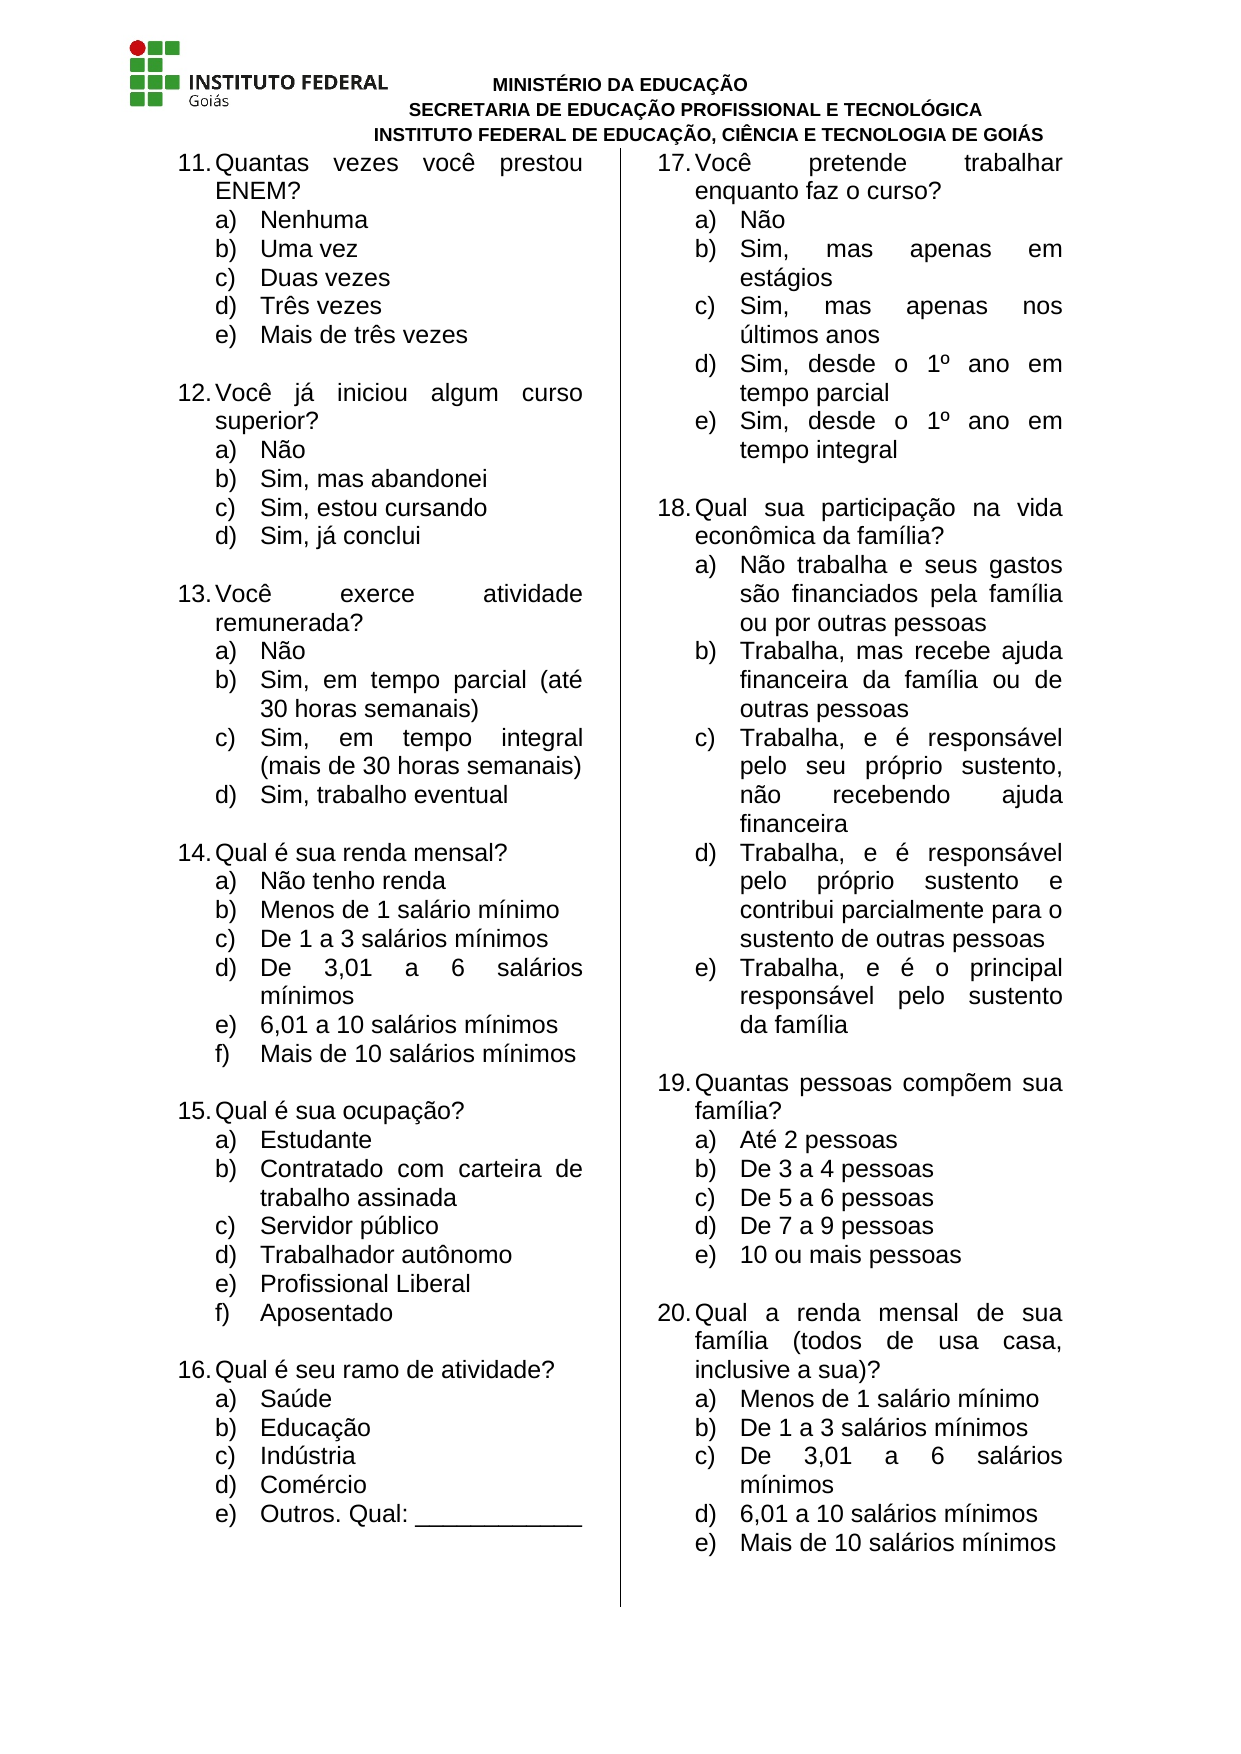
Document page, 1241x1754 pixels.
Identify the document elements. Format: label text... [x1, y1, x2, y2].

list Trabalha, e é responsável pelo seu próprio sustento, não recebendo ajuda financeira [694, 723, 1063, 838]
list Indústria [215, 1441, 583, 1470]
list Qual sua participação na vida econômica da família? [657, 493, 1063, 550]
list De 3,01 a 6 salários mínimos [694, 1441, 1063, 1499]
list Três vezes [215, 291, 583, 320]
list Não [215, 435, 583, 464]
list Saúde [215, 1384, 583, 1413]
list Sim, já conclui [215, 521, 583, 550]
list Não [694, 205, 1063, 234]
list Até 2 pessoas [694, 1125, 1063, 1154]
list Qual é seu ramo de atividade? [177, 1355, 583, 1384]
list Servidor público [215, 1211, 583, 1240]
list Sim, em tempo parcial (até 30 horas semanais) [215, 665, 583, 723]
list Você pretende trabalhar enquanto faz o curso? [657, 148, 1063, 205]
list Sim, desde o 1º ano em tempo integral [694, 406, 1063, 464]
list De 5 a 6 pessoas [694, 1183, 1063, 1211]
list Sim, trabalho eventual [215, 780, 583, 809]
list Menos de 1 salário mínimo [215, 895, 583, 924]
list Qual a renda mensal de sua família (todos de usa casa, inclusive a sua)? [657, 1298, 1063, 1384]
list Trabalhador autônomo [215, 1240, 583, 1269]
list De 1 a 3 salários mínimos [215, 924, 583, 953]
list Duas vezes [215, 263, 583, 291]
list Trabalha, e é o principal responsável pelo sustento da família [694, 953, 1063, 1039]
list Não trabalha e seus gastos são financiados pela família ou por outras pessoas [694, 550, 1063, 636]
list Uma vez [215, 234, 583, 263]
list De 3,01 a 6 salários mínimos [215, 953, 583, 1010]
list Sim, em tempo integral (mais de 30 horas semanais) [215, 723, 583, 780]
list Contratado com carteira de trabalho assinada [215, 1154, 583, 1211]
list Não [215, 636, 583, 665]
list 10 ou mais pessoas [694, 1240, 1063, 1269]
list 6,01 a 10 salários mínimos [215, 1010, 583, 1039]
list Sim, mas apenas nos últimos anos [694, 291, 1063, 349]
list De 7 a 9 pessoas [694, 1211, 1063, 1240]
list Você já iniciou algum curso superior? [177, 378, 583, 435]
list Trabalha, e é responsável pelo próprio sustento e contribui parcialmente para o sustento de outras pessoas [694, 838, 1063, 953]
list Sim, mas apenas em estágios [694, 234, 1063, 291]
list Sim, desde o 1º ano em tempo parcial [694, 349, 1063, 406]
list Sim, mas abandonei [215, 464, 583, 493]
list Mais de 10 salários mínimos [694, 1528, 1063, 1556]
list Trabalha, mas recebe ajuda financeira da família ou de outras pessoas [694, 636, 1063, 723]
list De 3 a 4 pessoas [694, 1154, 1063, 1183]
list Nenhuma [215, 205, 583, 234]
list De 1 a 3 salários mínimos [694, 1413, 1063, 1441]
list Menos de 1 salário mínimo [694, 1384, 1063, 1413]
list Outros. Qual: ____________ [215, 1499, 583, 1528]
list Sim, estou cursando [215, 493, 583, 521]
list Quantas pessoas compõem sua família? [657, 1068, 1063, 1125]
list Não tenho renda [215, 866, 583, 895]
list Educação [215, 1413, 583, 1441]
list Quantas vezes você prestou ENEM? [177, 148, 583, 205]
list Comércio [215, 1470, 583, 1499]
list 6,01 a 10 salários mínimos [694, 1499, 1063, 1528]
list Qual é sua renda mensal? [177, 838, 583, 866]
list Estudante [215, 1125, 583, 1154]
list Qual é sua ocupação? [177, 1096, 583, 1125]
list Profissional Liberal [215, 1269, 583, 1298]
list Mais de três vezes [215, 320, 583, 349]
list Mais de 10 salários mínimos [215, 1039, 583, 1068]
list Aposentado [215, 1298, 583, 1326]
list Você exerce atividade remunerada? [177, 579, 583, 636]
